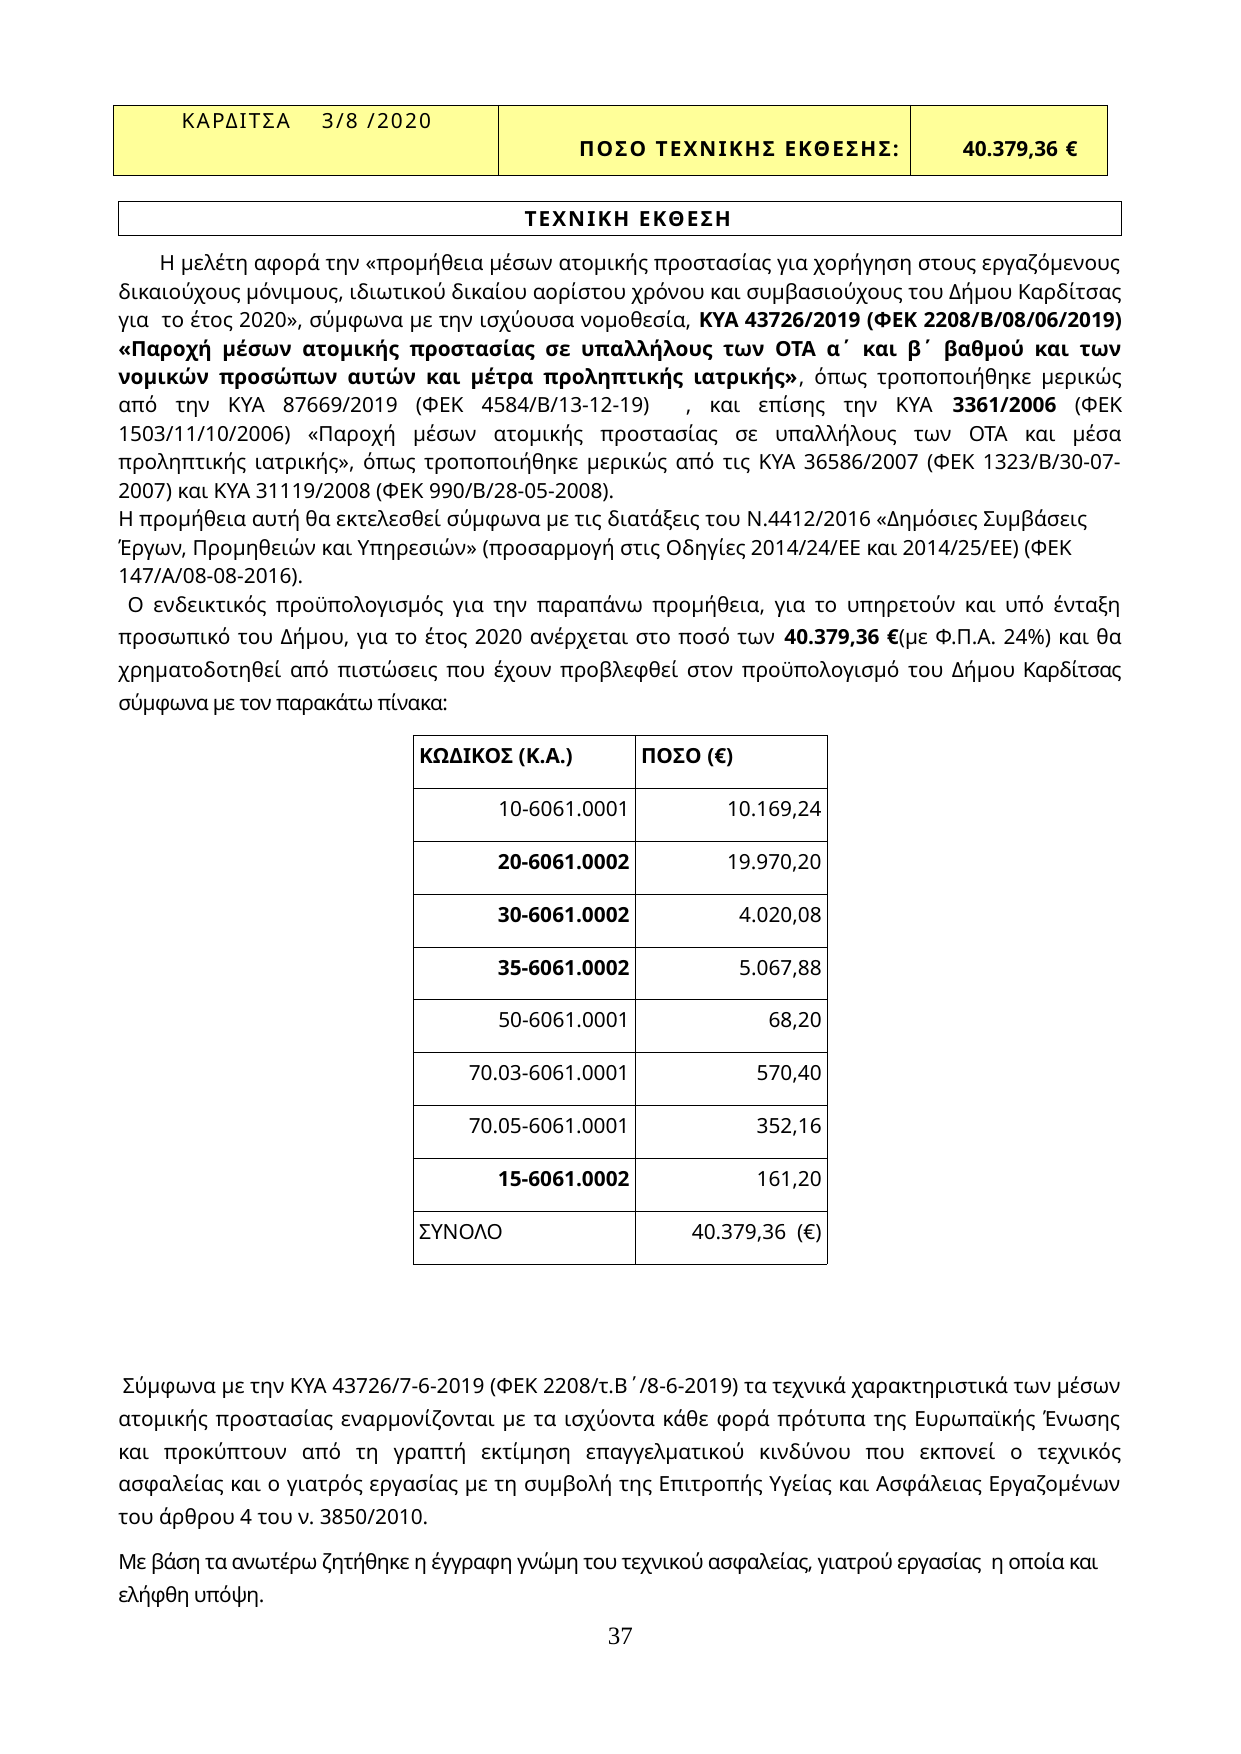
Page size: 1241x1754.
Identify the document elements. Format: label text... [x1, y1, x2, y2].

table_cell 70.05-6061.0001 [414, 1106, 635, 1158]
table_header ΚΩΔΙΚΟΣ (Κ.Α.) [414, 736, 635, 788]
table_cell 161,20 [636, 1159, 827, 1211]
table_cell 4.020,08 [636, 895, 827, 946]
text Με βάση τα ανωτέρω ζητήθηκε η έγγραφη γνώμη του τεχνικού ασφαλείας, γιατρού εργασίας η οποία και ελήφθη υπόψη. [118, 1547, 1099, 1608]
table_cell 30-6061.0002 [414, 895, 635, 946]
table_cell 40.379,36 € [911, 106, 1107, 175]
table_cell 50-6061.0001 [414, 1000, 635, 1052]
table_cell 15-6061.0002 [414, 1159, 635, 1211]
table_header ΚΑΡΔΙΤΣΑ 3/8 /2020 [114, 106, 498, 175]
table_cell 68,20 [636, 1000, 827, 1052]
table_cell 10.169,24 [636, 789, 827, 841]
table_cell 35-6061.0002 [414, 948, 635, 999]
text Ο ενδεικτικός προϋπολογισμός για την παραπάνω προμήθεια, για το υπηρετούν και υπό ένταξη προσωπικό του Δήμου, για τo έτος 2020 ανέρχεται στο ποσό των 40.379,36 €(με Φ.Π.Α. 24%) και θα χρηματοδοτηθεί από πιστώσεις που έχουν προβλεφθεί στον προϋπολογισμό του Δήμου Καρδίτσας σύμφωνα με τον παρακάτω πίνακα: [118, 590, 1122, 716]
table_cell ΠΟΣΟ ΤΕΧΝΙΚΗΣ ΕΚΘΕΣΗΣ: [499, 106, 910, 175]
table_cell 40.379,36 (€) [636, 1212, 827, 1264]
table_header ΠΟΣΟ (€) [636, 736, 827, 788]
text Σύμφωνα με την ΚΥΑ 43726/7-6-2019 (ΦΕΚ 2208/τ.Β΄/8-6-2019) τα τεχνικά χαρακτηριστικά των μέσων ατομικής προστασίας εναρμονίζονται με τα ισχύοντα κάθε φορά πρότυπα της Ευρωπαϊκής Ένωσης και προκύπτουν από τη γραπτή εκτίμηση επαγγελματικού κινδύνου που εκπονεί ο τεχνικός ασφαλείας και ο γιατρός εργασίας με τη συμβολή της Επιτροπής Υγείας και Ασφάλειας Εργαζομένων του άρθρου 4 του ν. 3850/2010. [94, 1372, 1122, 1530]
text Η προμήθεια αυτή θα εκτελεσθεί σύμφωνα με τις διατάξεις του Ν.4412/2016 «Δημόσιες Συμβάσεις Έργων, Προμηθειών και Υπηρεσιών» (προσαρμογή στις Οδηγίες 2014/24/ΕΕ και 2014/25/ΕΕ) (ΦΕΚ 147/Α/08-08-2016). [118, 504, 1122, 590]
table_cell 570,40 [636, 1053, 827, 1105]
table_cell 70.03-6061.0001 [414, 1053, 635, 1105]
table_cell 19.970,20 [636, 842, 827, 893]
table_cell 20-6061.0002 [414, 842, 635, 893]
text Η μελέτη αφορά την «προμήθεια μέσων ατομικής προστασίας για χορήγηση στους εργαζόμενους δικαιούχους μόνιμους, ιδιωτικού δικαίου αορίστου χρόνου και συμβασιούχους του Δήμου Καρδίτσας για το έτος 2020», σύμφωνα με την ισχύουσα νομοθεσία, ΚΥΑ 43726/2019 (ΦΕΚ 2208/Β/08/06/2019) «Παροχή μέσων ατομικής προστασίας σε υπαλλήλους των ΟΤΑ α΄ και β΄ βαθμού και των νομικών προσώπων αυτών και μέτρα προληπτικής ιατρικής», όπως τροποποιήθηκε μερικώς από την ΚΥΑ 87669/2019 (ΦΕΚ 4584/Β/13-12-19) , και επίσης την ΚΥΑ 3361/2006 (ΦΕΚ 1503/11/10/2006) «Παροχή μέσων ατομικής προστασίας σε υπαλλήλους των ΟΤΑ και μέσα προληπτικής ιατρικής», όπως τροποποιήθηκε μερικώς από τις ΚΥΑ 36586/2007 (ΦΕΚ 1323/Β/30-07-2007) και ΚΥΑ 31119/2008 (ΦΕΚ 990/Β/28-05-2008). [118, 248, 1122, 504]
table_cell 352,16 [636, 1106, 827, 1158]
table_cell 10-6061.0001 [414, 789, 635, 841]
table_cell 5.067,88 [636, 948, 827, 999]
table_cell ΣΥΝΟΛΟ [414, 1212, 635, 1264]
text ΤΕΧΝΙΚΗ ΕΚΘΕΣΗ [119, 202, 1121, 235]
